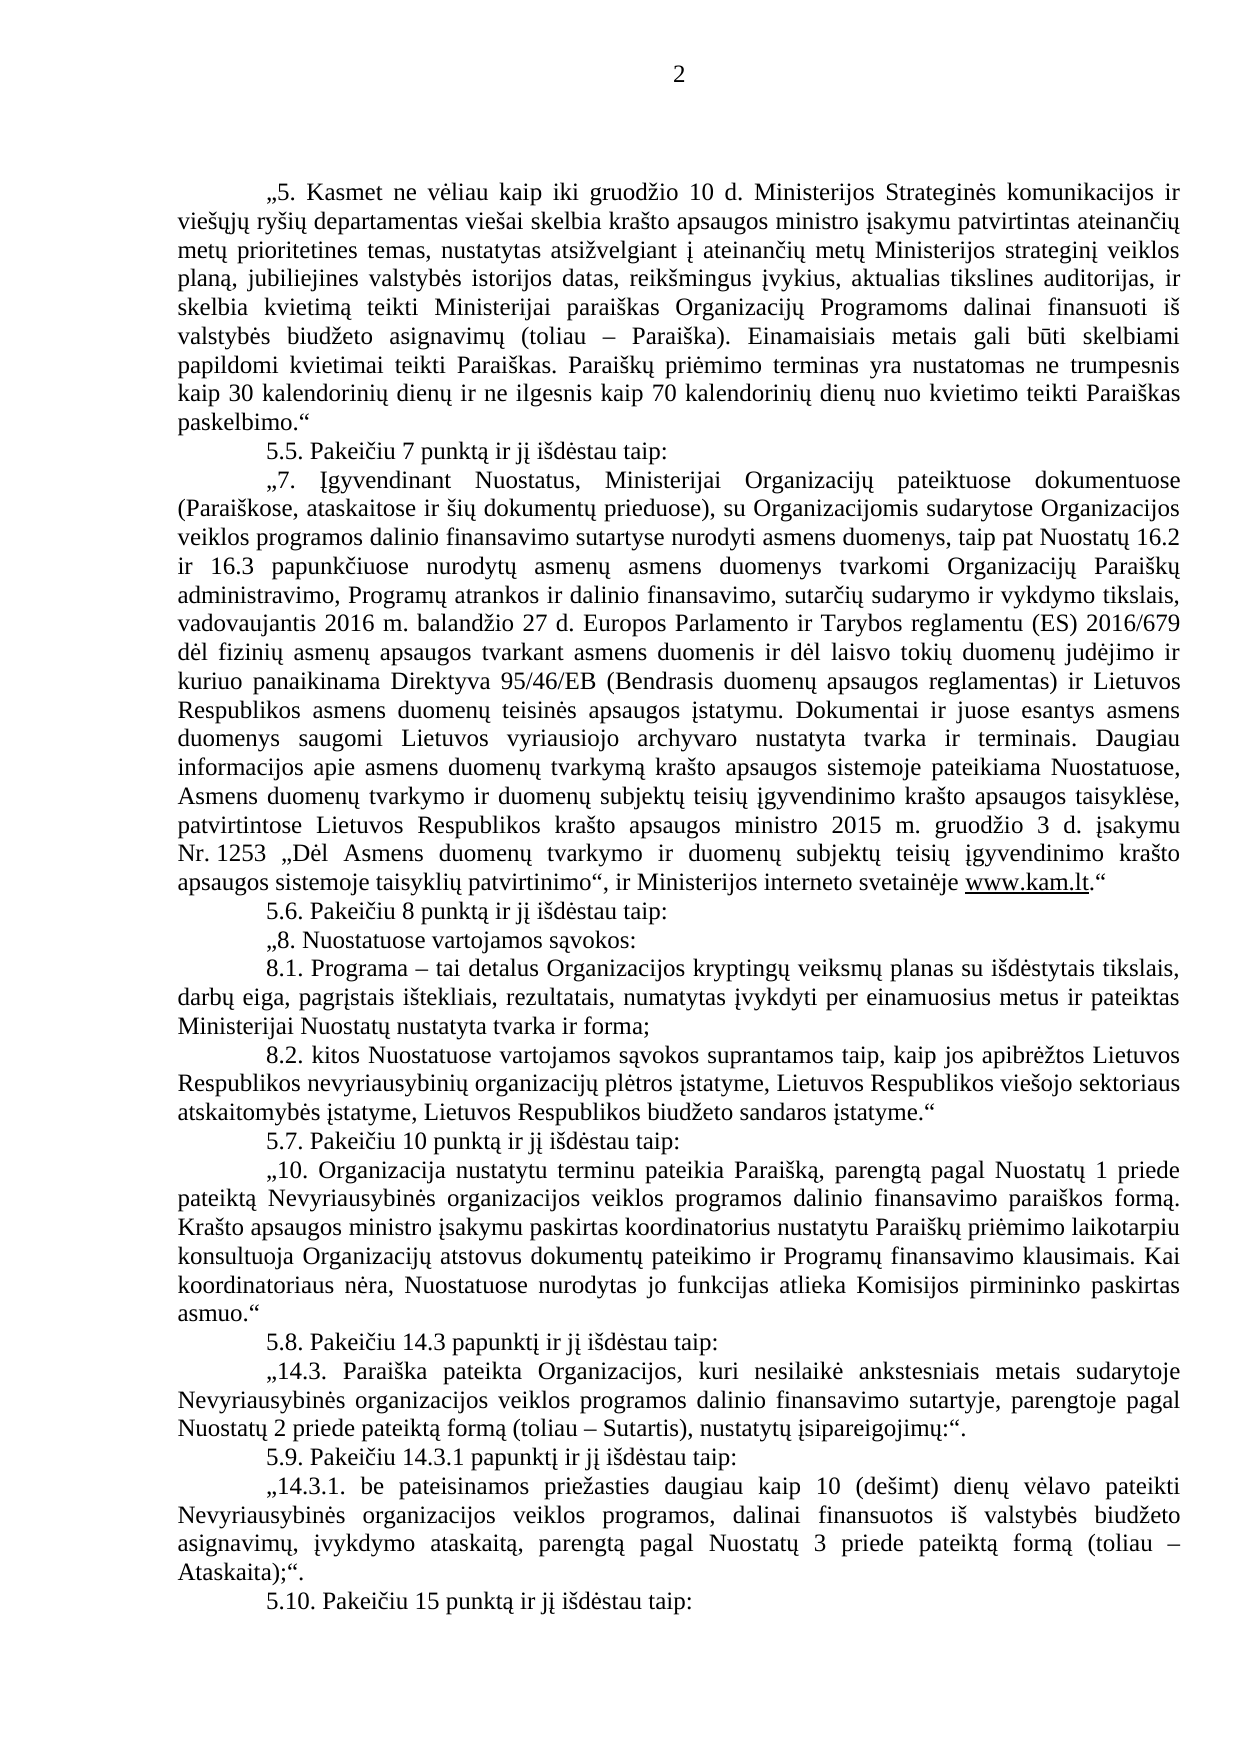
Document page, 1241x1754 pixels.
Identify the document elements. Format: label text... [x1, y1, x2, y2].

text 8.1. Programa – tai detalus Organizacijos kryptingų veiksmų planas su išdėstytais tikslais, darbų eiga, pagrįstais ištekliais, rezultatais, numatytas įvykdyti per einamuosius metus ir pateiktas Ministerijai Nuostatų nustatyta tvarka ir forma; [177, 953, 1181, 1040]
text „5. Kasmet ne vėliau kaip iki gruodžio 10 d. Ministerijos Strateginės komunikacijos ir viešųjų ryšių departamentas viešai skelbia krašto apsaugos ministro įsakymu patvirtintas ateinančių metų prioritetines temas, nustatytas atsižvelgiant į ateinančių metų Ministerijos strateginį veiklos planą, jubiliejines valstybės istorijos datas, reikšmingus įvykius, aktualias tikslines auditorijas, ir skelbia kvietimą teikti Ministerijai paraiškas Organizacijų Programoms dalinai finansuoti iš valstybės biudžeto asignavimų (toliau – Paraiška). Einamaisiais metais gali būti skelbiami papildomi kvietimai teikti Paraiškas. Paraiškų priėmimo terminas yra nustatomas ne trumpesnis kaip 30 kalendorinių dienų ir ne ilgesnis kaip 70 kalendorinių dienų nuo kvietimo teikti Paraiškas paskelbimo.“ [177, 177, 1181, 436]
text 5.5. Pakeičiu 7 punktą ir jį išdėstau taip: [177, 436, 1181, 465]
text „7. Įgyvendinant Nuostatus, Ministerijai Organizacijų pateiktuose dokumentuose (Paraiškose, ataskaitose ir šių dokumentų prieduose), su Organizacijomis sudarytose Organizacijos veiklos programos dalinio finansavimo sutartyse nurodyti asmens duomenys, taip pat Nuostatų 16.2 ir 16.3 papunkčiuose nurodytų asmenų asmens duomenys tvarkomi Organizacijų Paraiškų administravimo, Programų atrankos ir dalinio finansavimo, sutarčių sudarymo ir vykdymo tikslais, vadovaujantis 2016 m. balandžio 27 d. Europos Parlamento ir Tarybos reglamentu (ES) 2016/679 dėl fizinių asmenų apsaugos tvarkant asmens duomenis ir dėl laisvo tokių duomenų judėjimo ir kuriuo panaikinama Direktyva 95/46/EB (Bendrasis duomenų apsaugos reglamentas) ir Lietuvos Respublikos asmens duomenų teisinės apsaugos įstatymu. Dokumentai ir juose esantys asmens duomenys saugomi Lietuvos vyriausiojo archyvaro nustatyta tvarka ir terminais. Daugiau informacijos apie asmens duomenų tvarkymą krašto apsaugos sistemoje pateikiama Nuostatuose, Asmens duomenų tvarkymo ir duomenų subjektų teisių įgyvendinimo krašto apsaugos taisyklėse, patvirtintose Lietuvos Respublikos krašto apsaugos ministro 2015 m. gruodžio 3 d. įsakymu Nr. 1253 „Dėl Asmens duomenų tvarkymo ir duomenų subjektų teisių įgyvendinimo krašto apsaugos sistemoje taisyklių patvirtinimo“, ir Ministerijos interneto svetainėje www.kam.lt.“ [177, 465, 1181, 896]
text „10. Organizacija nustatytu terminu pateikia Paraišką, parengtą pagal Nuostatų 1 priede pateiktą Nevyriausybinės organizacijos veiklos programos dalinio finansavimo paraiškos formą. Krašto apsaugos ministro įsakymu paskirtas koordinatorius nustatytu Paraiškų priėmimo laikotarpiu konsultuoja Organizacijų atstovus dokumentų pateikimo ir Programų finansavimo klausimais. Kai koordinatoriaus nėra, Nuostatuose nurodytas jo funkcijas atlieka Komisijos pirmininko paskirtas asmuo.“ [177, 1155, 1181, 1327]
text 5.9. Pakeičiu 14.3.1 papunktį ir jį išdėstau taip: [177, 1442, 1181, 1471]
text 5.10. Pakeičiu 15 punktą ir jį išdėstau taip: [177, 1586, 1181, 1615]
text 8.2. kitos Nuostatuose vartojamos sąvokos suprantamos taip, kaip jos apibrėžtos Lietuvos Respublikos nevyriausybinių organizacijų plėtros įstatyme, Lietuvos Respublikos viešojo sektoriaus atskaitomybės įstatyme, Lietuvos Respublikos biudžeto sandaros įstatyme.“ [177, 1040, 1181, 1126]
text „8. Nuostatuose vartojamos sąvokos: [177, 925, 1181, 953]
text 5.7. Pakeičiu 10 punktą ir jį išdėstau taip: [177, 1126, 1181, 1155]
text „14.3. Paraiška pateikta Organizacijos, kuri nesilaikė ankstesniais metais sudarytoje Nevyriausybinės organizacijos veiklos programos dalinio finansavimo sutartyje, parengtoje pagal Nuostatų 2 priede pateiktą formą (toliau – Sutartis), nustatytų įsipareigojimų:“. [177, 1356, 1181, 1442]
text 5.8. Pakeičiu 14.3 papunktį ir jį išdėstau taip: [177, 1327, 1181, 1356]
text 5.6. Pakeičiu 8 punktą ir jį išdėstau taip: [177, 896, 1181, 925]
text „14.3.1. be pateisinamos priežasties daugiau kaip 10 (dešimt) dienų vėlavo pateikti Nevyriausybinės organizacijos veiklos programos, dalinai finansuotos iš valstybės biudžeto asignavimų, įvykdymo ataskaitą, parengtą pagal Nuostatų 3 priede pateiktą formą (toliau – Ataskaita);“. [177, 1471, 1181, 1586]
